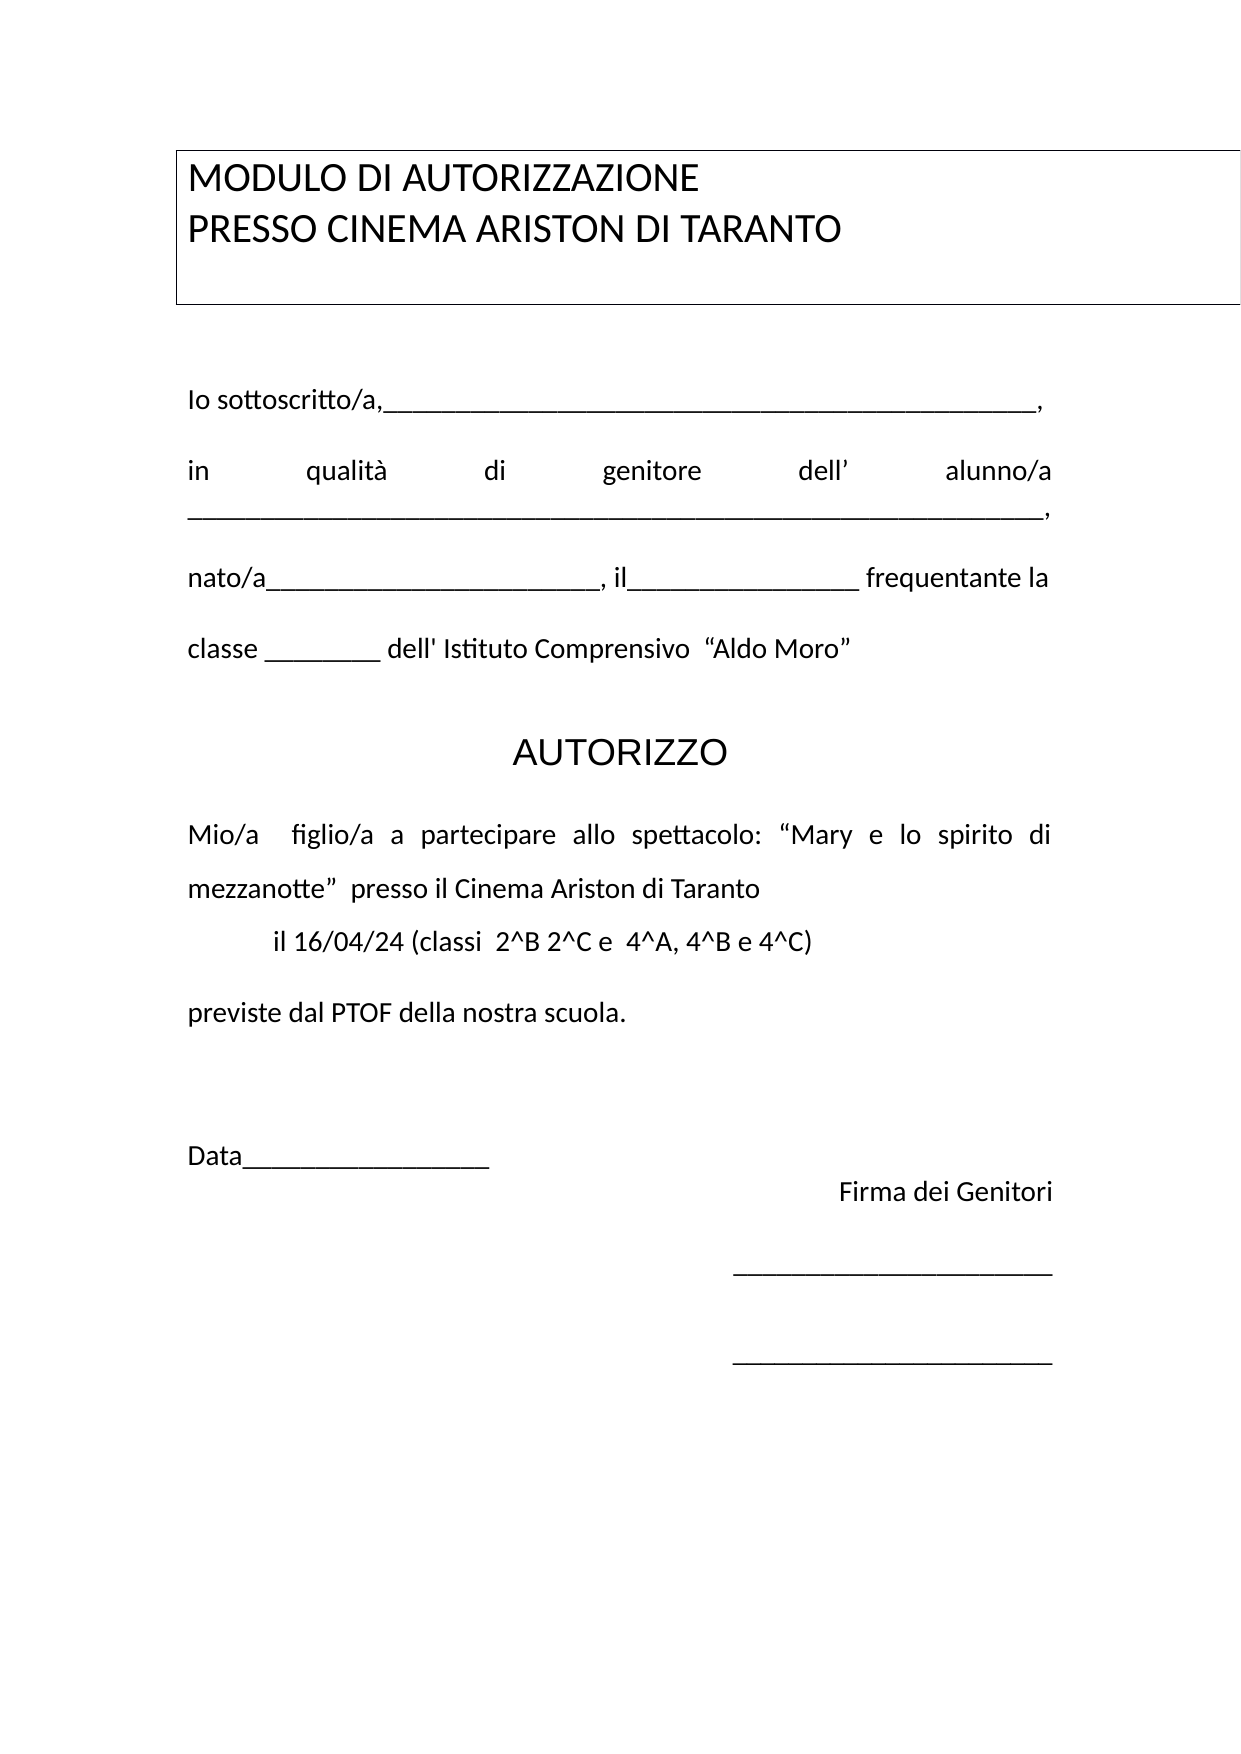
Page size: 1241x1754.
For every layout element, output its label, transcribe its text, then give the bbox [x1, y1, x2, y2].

text AUTORIZZO [187, 730, 1053, 773]
table_header MODULO DI AUTORIZZAZIONE PRESSO CINEMA ARISTON DI TARANTO [177, 151, 1240, 303]
text Mio/a figlio/a a partecipare allo spettacolo: “Mary e lo spirito di mezzanotte” presso il Cinema Ariston di Taranto [187, 816, 1053, 906]
text classe ________ dell' Istituto Comprensivo “Aldo Moro” [187, 630, 1053, 666]
text _______________________ [187, 1337, 1053, 1366]
text in qualità di genitore dell’ alunno/a ___________________________________________________________, [187, 452, 1053, 523]
text ______________________ [187, 1244, 1053, 1279]
text Io sottoscritto/a,_____________________________________________, [187, 381, 1053, 416]
text Firma dei Genitori [187, 1173, 1053, 1208]
text nato/a_______________________, il________________ frequentante la [187, 559, 1053, 594]
text il 16/04/24 (classi 2^B 2^C e 4^A, 4^B e 4^C) [187, 923, 1053, 959]
text previste dal PTOF della nostra scuola. [187, 994, 1053, 1030]
text Data_________________ [187, 1137, 1053, 1173]
